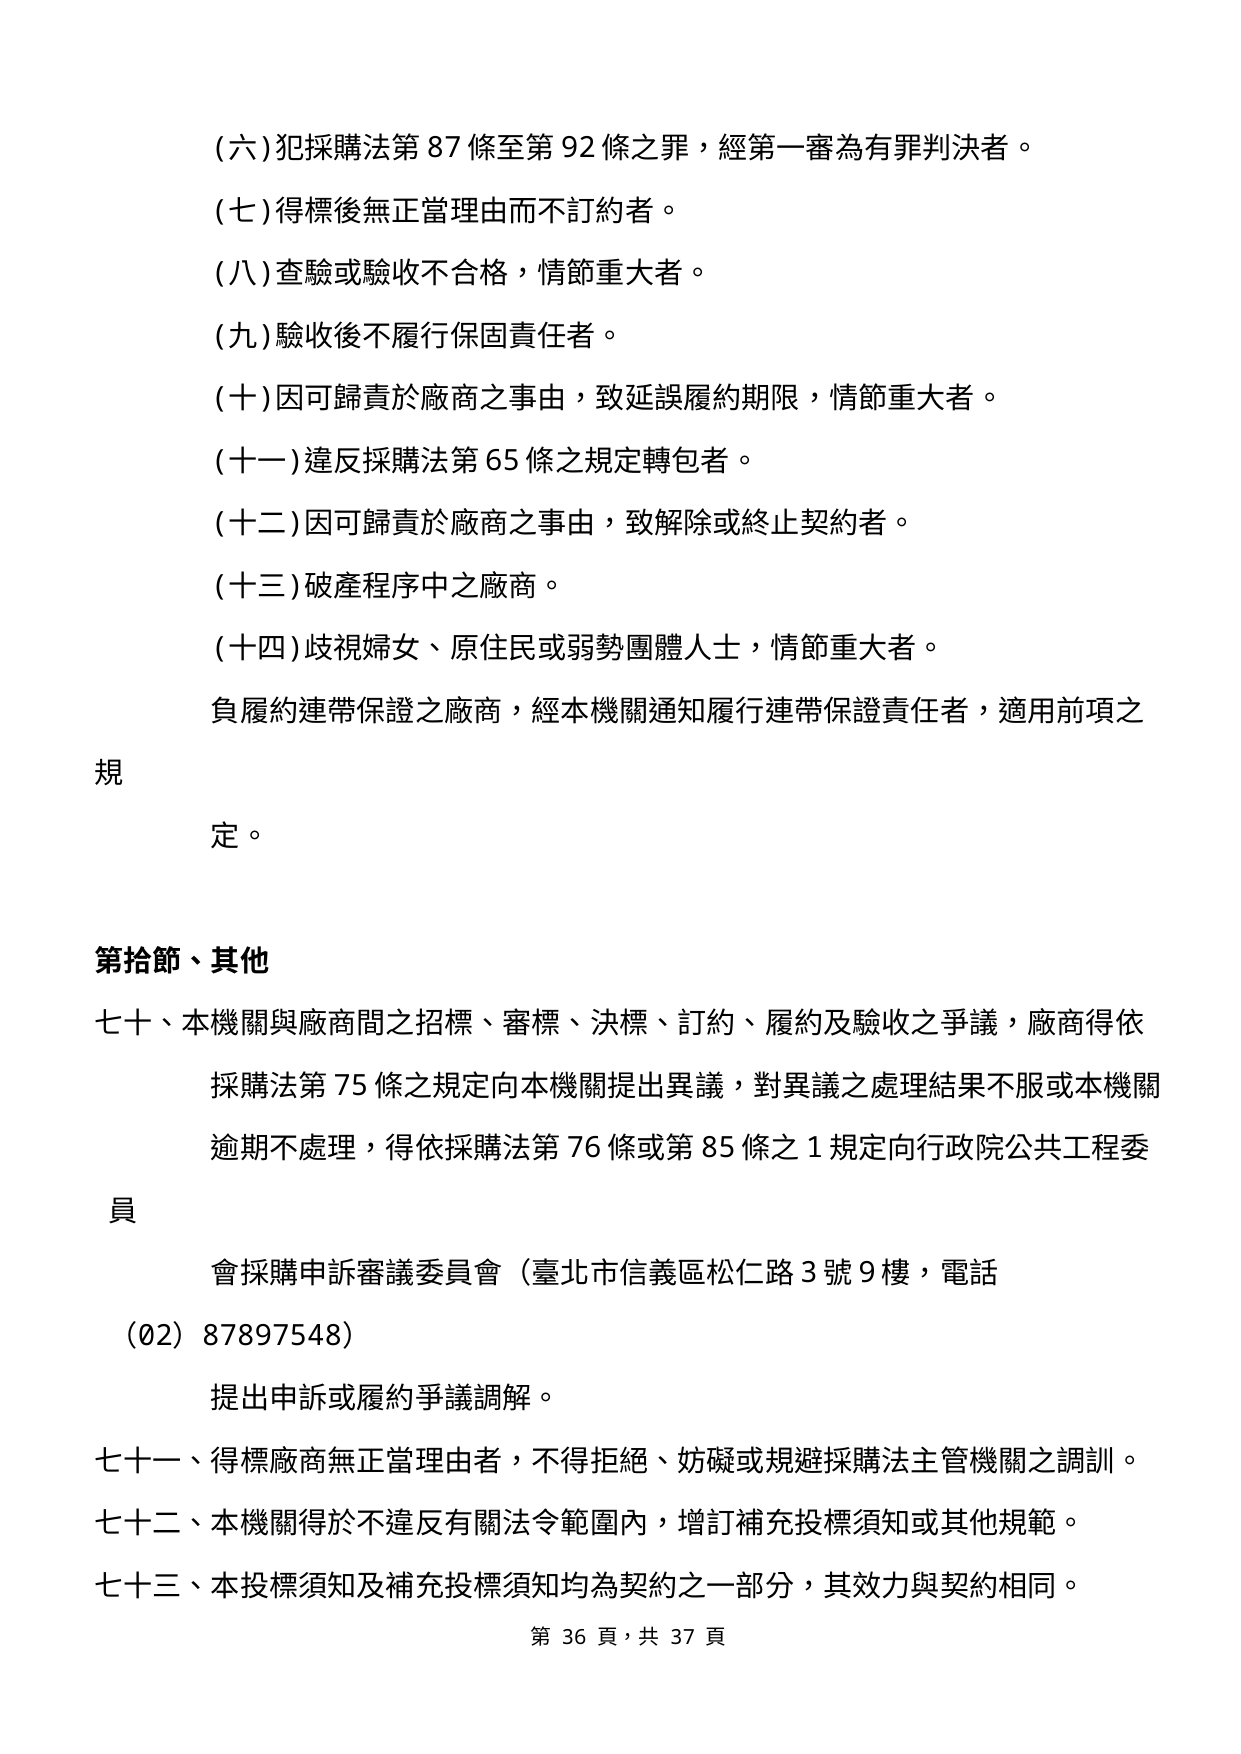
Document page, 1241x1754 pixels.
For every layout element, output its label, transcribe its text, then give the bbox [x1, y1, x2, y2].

text (六)犯採購法第87條至第92條之罪，經第一審為有罪判決者。 [94, 104, 1162, 167]
text 七十、本機關與廠商間之招標、審標、決標、訂約、履約及驗收之爭議，廠商得依 [94, 979, 1162, 1042]
text (十二)因可歸責於廠商之事由，致解除或終止契約者。 [94, 479, 1162, 542]
text 定。 [94, 792, 1162, 854]
text (十)因可歸責於廠商之事由，致延誤履約期限，情節重大者。 [94, 354, 1162, 417]
text (八)查驗或驗收不合格，情節重大者。 [94, 229, 1162, 292]
text (十一)違反採購法第65條之規定轉包者。 [94, 417, 1162, 479]
text 第拾節、其他 [94, 917, 1162, 979]
text 七十三、本投標須知及補充投標須知均為契約之一部分，其效力與契約相同。 [94, 1542, 1162, 1604]
text 提出申訴或履約爭議調解。 [108, 1354, 1162, 1417]
text (七)得標後無正當理由而不訂約者。 [94, 167, 1162, 229]
text 會採購申訴審議委員會（臺北市信義區松仁路3號9樓，電話（02）87897548） [108, 1229, 1162, 1354]
text 逾期不處理，得依採購法第76條或第85條之1規定向行政院公共工程委員 [108, 1104, 1162, 1229]
text 七十一、得標廠商無正當理由者，不得拒絕、妨礙或規避採購法主管機關之調訓。 [94, 1417, 1162, 1479]
text 七十二、本機關得於不違反有關法令範圍內，增訂補充投標須知或其他規範。 [94, 1479, 1162, 1542]
text (十四)歧視婦女、原住民或弱勢團體人士，情節重大者。 [94, 604, 1162, 667]
text (九)驗收後不履行保固責任者。 [94, 292, 1162, 354]
text (十三)破產程序中之廠商。 [94, 542, 1162, 604]
text 採購法第75條之規定向本機關提出異議，對異議之處理結果不服或本機關 [108, 1042, 1162, 1104]
text 負履約連帶保證之廠商，經本機關通知履行連帶保證責任者，適用前項之規 [94, 667, 1162, 792]
